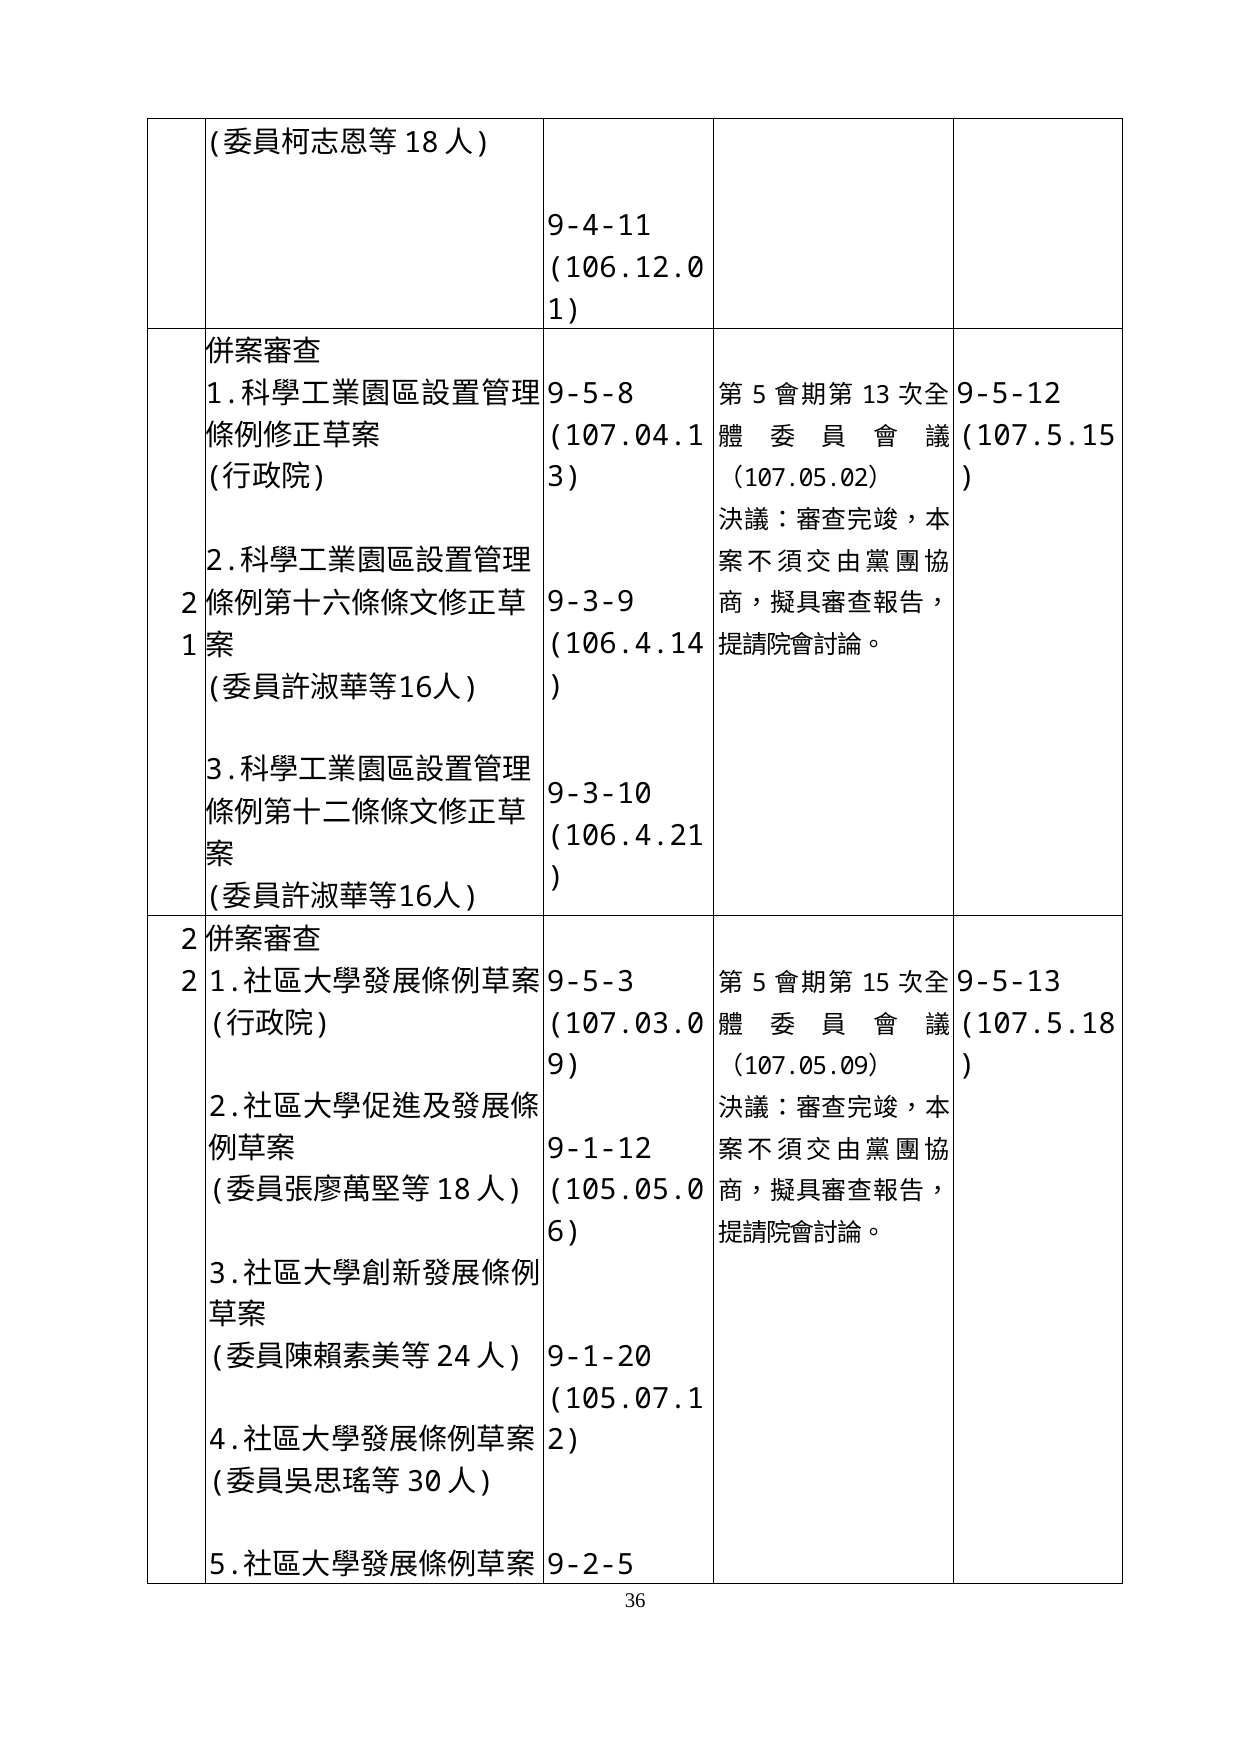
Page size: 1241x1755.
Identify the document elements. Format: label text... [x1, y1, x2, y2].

table_cell [148, 916, 205, 1583]
table_cell 併案審查 1.社區大學發展條例草案 (行政院) 2.社區大學促進及發展條例草案 (委員張廖萬堅等18人) 3.社區大學創新發展條例草案 (委員陳賴素美等24人) 4.社區大學發展條例草案 (委員吳思瑤等30人) 5.社區大學發展條例草案 [206, 916, 543, 1583]
table_cell [954, 119, 1122, 327]
table_cell 9-4-11 (106.12.01) [544, 119, 713, 327]
table_cell [714, 119, 953, 327]
table_cell (委員柯志恩等18人) [206, 119, 543, 327]
table_cell 併案審查 1.科學工業園區設置管理條例修正草案 (行政院) 2.科學工業園區設置管理條例第十六條條文修正草案 (委員許淑華等16人) 3.科學工業園區設置管理條例第十二條條文修正草案 (委員許淑華等16人) [206, 329, 543, 915]
table_cell 9-5-12 (107.5.15) [954, 329, 1122, 915]
table_cell [148, 119, 205, 327]
table_cell 9-5-8 (107.04.13) 9-3-9 (106.4.14) 9-3-10 (106.4.21) [544, 329, 713, 915]
table_cell 9-5-3 (107.03.09) 9-1-12 (105.05.06) 9-1-20 (105.07.12) 9-2-5 [544, 916, 713, 1583]
table_cell 第5會期第13次全體委員會議（107.05.02） 決議：審查完竣，本案不須交由黨團協商，擬具審查報告，提請院會討論。 [714, 329, 953, 915]
table_cell 9-5-13 (107.5.18) [954, 916, 1122, 1583]
table_cell [148, 329, 205, 915]
table_cell 第5會期第15次全體委員會議（107.05.09） 決議：審查完竣，本案不須交由黨團協商，擬具審查報告，提請院會討論。 [714, 916, 953, 1583]
